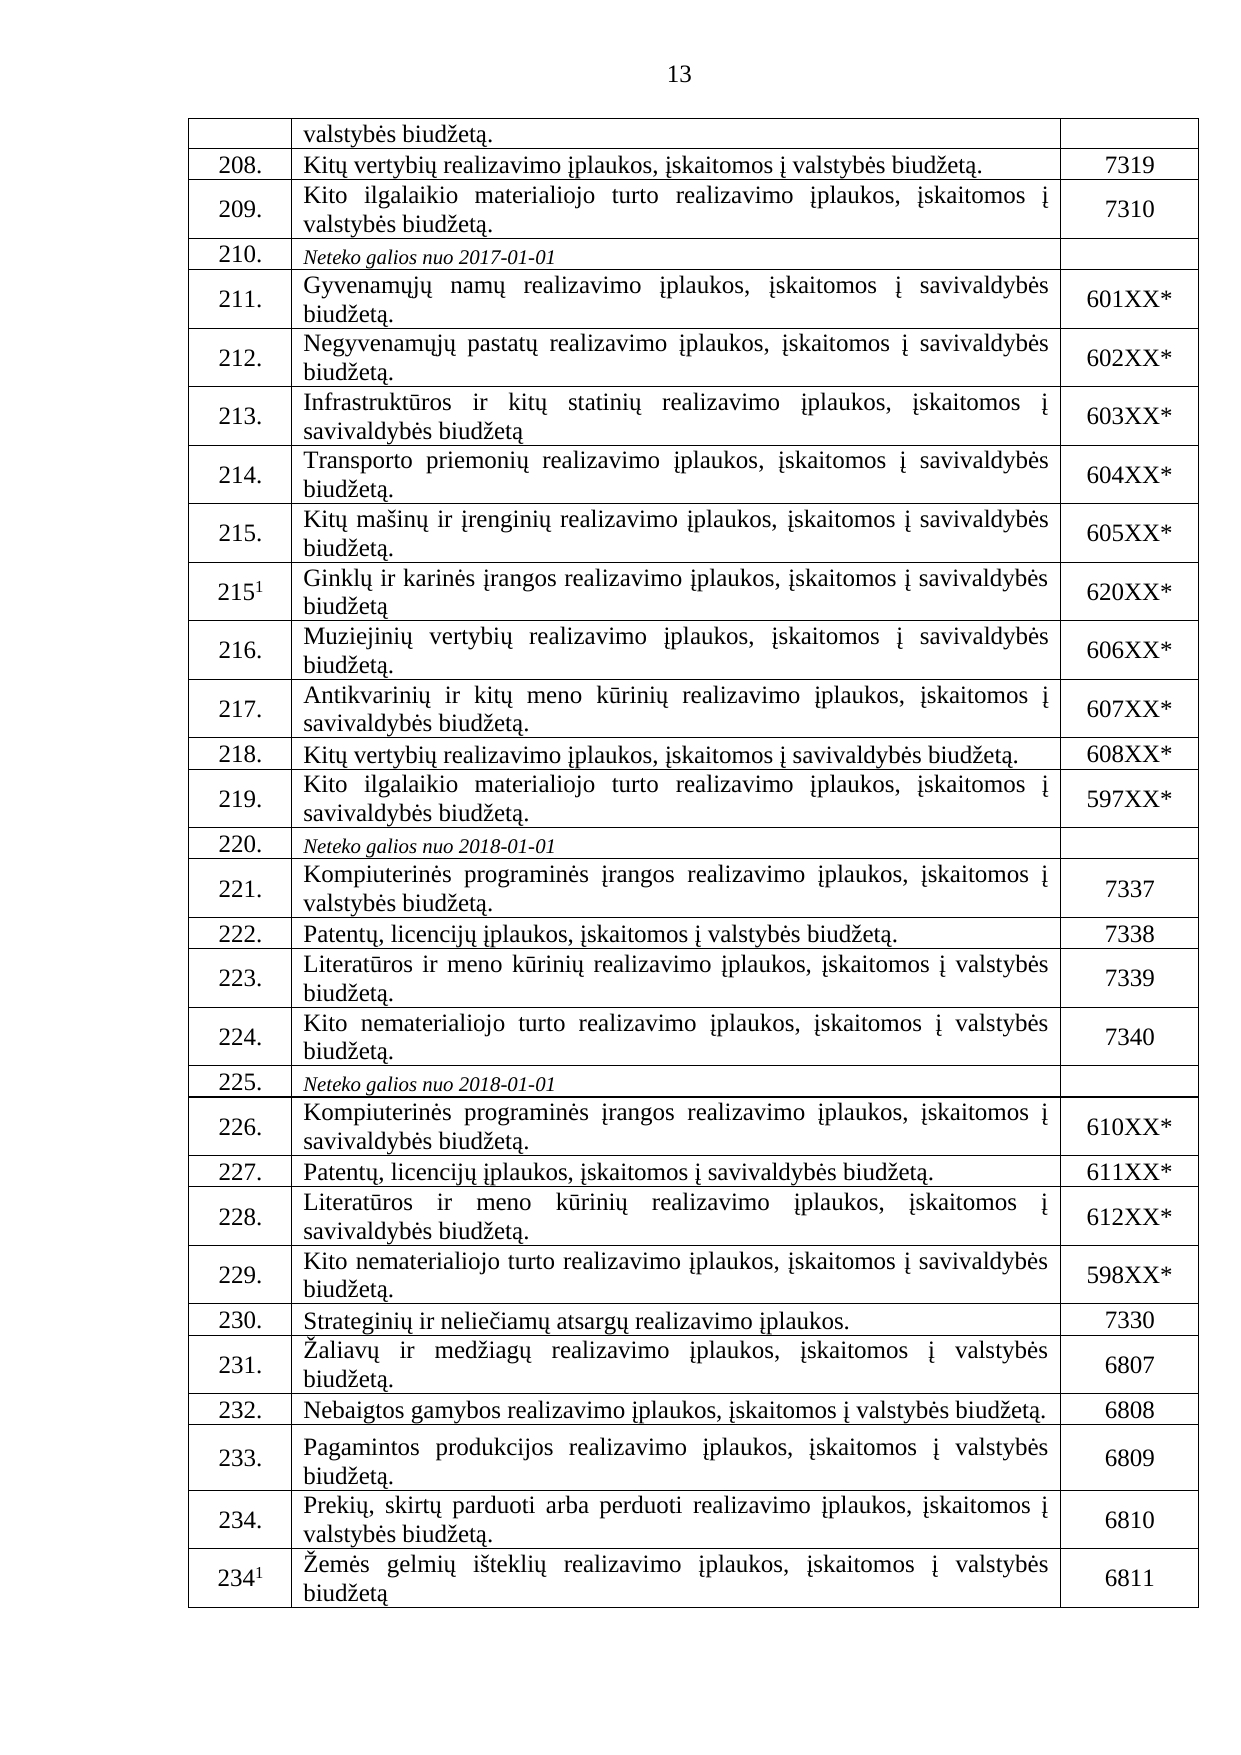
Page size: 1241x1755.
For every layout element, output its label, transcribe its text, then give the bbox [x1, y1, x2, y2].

table_cell 7330 [1061, 1304, 1198, 1334]
table_cell Literatūros ir meno kūrinių realizavimo įplaukos, įskaitomos į savivaldybės biudžetą. [292, 1187, 1060, 1245]
table_cell [1061, 828, 1198, 858]
table_cell 612XX* [1061, 1187, 1198, 1245]
table_cell 229. [189, 1246, 291, 1303]
table_cell Nebaigtos gamybos realizavimo įplaukos, įskaitomos į valstybės biudžetą. [292, 1394, 1060, 1424]
table_cell 598XX* [1061, 1246, 1198, 1303]
table_cell 225. [189, 1066, 291, 1096]
table_cell 7338 [1061, 918, 1198, 948]
table_cell 604XX* [1061, 446, 1198, 503]
table_cell 2341 [189, 1549, 291, 1607]
table_cell 611XX* [1061, 1156, 1198, 1186]
table_cell 208. [189, 149, 291, 179]
table_cell Žaliavų ir medžiagų realizavimo įplaukos, įskaitomos į valstybės biudžetą. [292, 1336, 1060, 1393]
table_cell 608XX* [1061, 738, 1198, 768]
table_cell 597XX* [1061, 770, 1198, 827]
table_cell 603XX* [1061, 387, 1198, 444]
table_cell 7319 [1061, 149, 1198, 179]
table_cell Negyvenamųjų pastatų realizavimo įplaukos, įskaitomos į savivaldybės biudžetą. [292, 329, 1060, 386]
table_cell 6810 [1061, 1491, 1198, 1548]
table_cell Prekių, skirtų parduoti arba perduoti realizavimo įplaukos, įskaitomos į valstybės biudžetą. [292, 1491, 1060, 1548]
table_cell 219. [189, 770, 291, 827]
table_cell 210. [189, 239, 291, 269]
table_cell 215. [189, 504, 291, 562]
table_cell Transporto priemonių realizavimo įplaukos, įskaitomos į savivaldybės biudžetą. [292, 446, 1060, 503]
table_cell 218. [189, 738, 291, 768]
table_cell 228. [189, 1187, 291, 1245]
table_cell Antikvarinių ir kitų meno kūrinių realizavimo įplaukos, įskaitomos į savivaldybės biudžetą. [292, 680, 1060, 737]
table_cell Neteko galios nuo 2018-01-01 [292, 828, 1060, 858]
table_cell Kito nematerialiojo turto realizavimo įplaukos, įskaitomos į valstybės biudžetą. [292, 1008, 1060, 1065]
table_cell 220. [189, 828, 291, 858]
table_cell 221. [189, 859, 291, 917]
table_cell valstybės biudžetą. [292, 119, 1060, 148]
table_cell 214. [189, 446, 291, 503]
table_cell 230. [189, 1304, 291, 1334]
table_cell 224. [189, 1008, 291, 1065]
table_cell Strateginių ir neliečiamų atsargų realizavimo įplaukos. [292, 1304, 1060, 1334]
table_cell 233. [189, 1425, 291, 1489]
table_cell 213. [189, 387, 291, 444]
table_cell 231. [189, 1336, 291, 1393]
table_cell Literatūros ir meno kūrinių realizavimo įplaukos, įskaitomos į valstybės biudžetą. [292, 949, 1060, 1007]
table_cell 610XX* [1061, 1098, 1198, 1155]
table_cell 6809 [1061, 1425, 1198, 1489]
table_cell 6811 [1061, 1549, 1198, 1607]
table_cell Žemės gelmių išteklių realizavimo įplaukos, įskaitomos į valstybės biudžetą [292, 1549, 1060, 1607]
table_cell 602XX* [1061, 329, 1198, 386]
table_cell Kito ilgalaikio materialiojo turto realizavimo įplaukos, įskaitomos į savivaldybės biudžetą. [292, 770, 1060, 827]
table_cell Ginklų ir karinės įrangos realizavimo įplaukos, įskaitomos į savivaldybės biudžetą [292, 563, 1060, 620]
table_cell [1061, 119, 1198, 148]
table_cell Kitų vertybių realizavimo įplaukos, įskaitomos į valstybės biudžetą. [292, 149, 1060, 179]
table_cell 217. [189, 680, 291, 737]
table_cell Neteko galios nuo 2018-01-01 [292, 1066, 1060, 1096]
table_cell 7337 [1061, 859, 1198, 917]
table_cell 605XX* [1061, 504, 1198, 562]
table_cell 7339 [1061, 949, 1198, 1007]
table_cell 2151 [189, 563, 291, 620]
table_cell [189, 119, 291, 148]
table_cell Muziejinių vertybių realizavimo įplaukos, įskaitomos į savivaldybės biudžetą. [292, 621, 1060, 679]
table_cell Kompiuterinės programinės įrangos realizavimo įplaukos, įskaitomos į savivaldybės biudžetą. [292, 1098, 1060, 1155]
table_cell 223. [189, 949, 291, 1007]
table_cell Kitų vertybių realizavimo įplaukos, įskaitomos į savivaldybės biudžetą. [292, 738, 1060, 768]
table_cell Patentų, licencijų įplaukos, įskaitomos į valstybės biudžetą. [292, 918, 1060, 948]
table_cell 222. [189, 918, 291, 948]
table_cell [1061, 1066, 1198, 1096]
table_cell 232. [189, 1394, 291, 1424]
table_cell [1061, 239, 1198, 269]
table_cell 607XX* [1061, 680, 1198, 737]
table_cell 226. [189, 1098, 291, 1155]
table_cell Patentų, licencijų įplaukos, įskaitomos į savivaldybės biudžetą. [292, 1156, 1060, 1186]
table_cell 601XX* [1061, 270, 1198, 327]
table_cell 211. [189, 270, 291, 327]
table_cell 234. [189, 1491, 291, 1548]
table_cell Kitų mašinų ir įrenginių realizavimo įplaukos, įskaitomos į savivaldybės biudžetą. [292, 504, 1060, 562]
table_cell 620XX* [1061, 563, 1198, 620]
table_cell 227. [189, 1156, 291, 1186]
table_cell Kito nematerialiojo turto realizavimo įplaukos, įskaitomos į savivaldybės biudžetą. [292, 1246, 1060, 1303]
table_cell Neteko galios nuo 2017-01-01 [292, 239, 1060, 269]
table_cell Kito ilgalaikio materialiojo turto realizavimo įplaukos, įskaitomos į valstybės biudžetą. [292, 180, 1060, 238]
table_cell 606XX* [1061, 621, 1198, 679]
table_cell Infrastruktūros ir kitų statinių realizavimo įplaukos, įskaitomos į savivaldybės biudžetą [292, 387, 1060, 444]
table_cell Gyvenamųjų namų realizavimo įplaukos, įskaitomos į savivaldybės biudžetą. [292, 270, 1060, 327]
table_cell 6808 [1061, 1394, 1198, 1424]
table_cell 216. [189, 621, 291, 679]
table_cell 6807 [1061, 1336, 1198, 1393]
table_cell 209. [189, 180, 291, 238]
table_cell 212. [189, 329, 291, 386]
table_cell Pagamintos produkcijos realizavimo įplaukos, įskaitomos į valstybės biudžetą. [292, 1425, 1060, 1489]
table_cell Kompiuterinės programinės įrangos realizavimo įplaukos, įskaitomos į valstybės biudžetą. [292, 859, 1060, 917]
table_cell 7340 [1061, 1008, 1198, 1065]
table_cell 7310 [1061, 180, 1198, 238]
